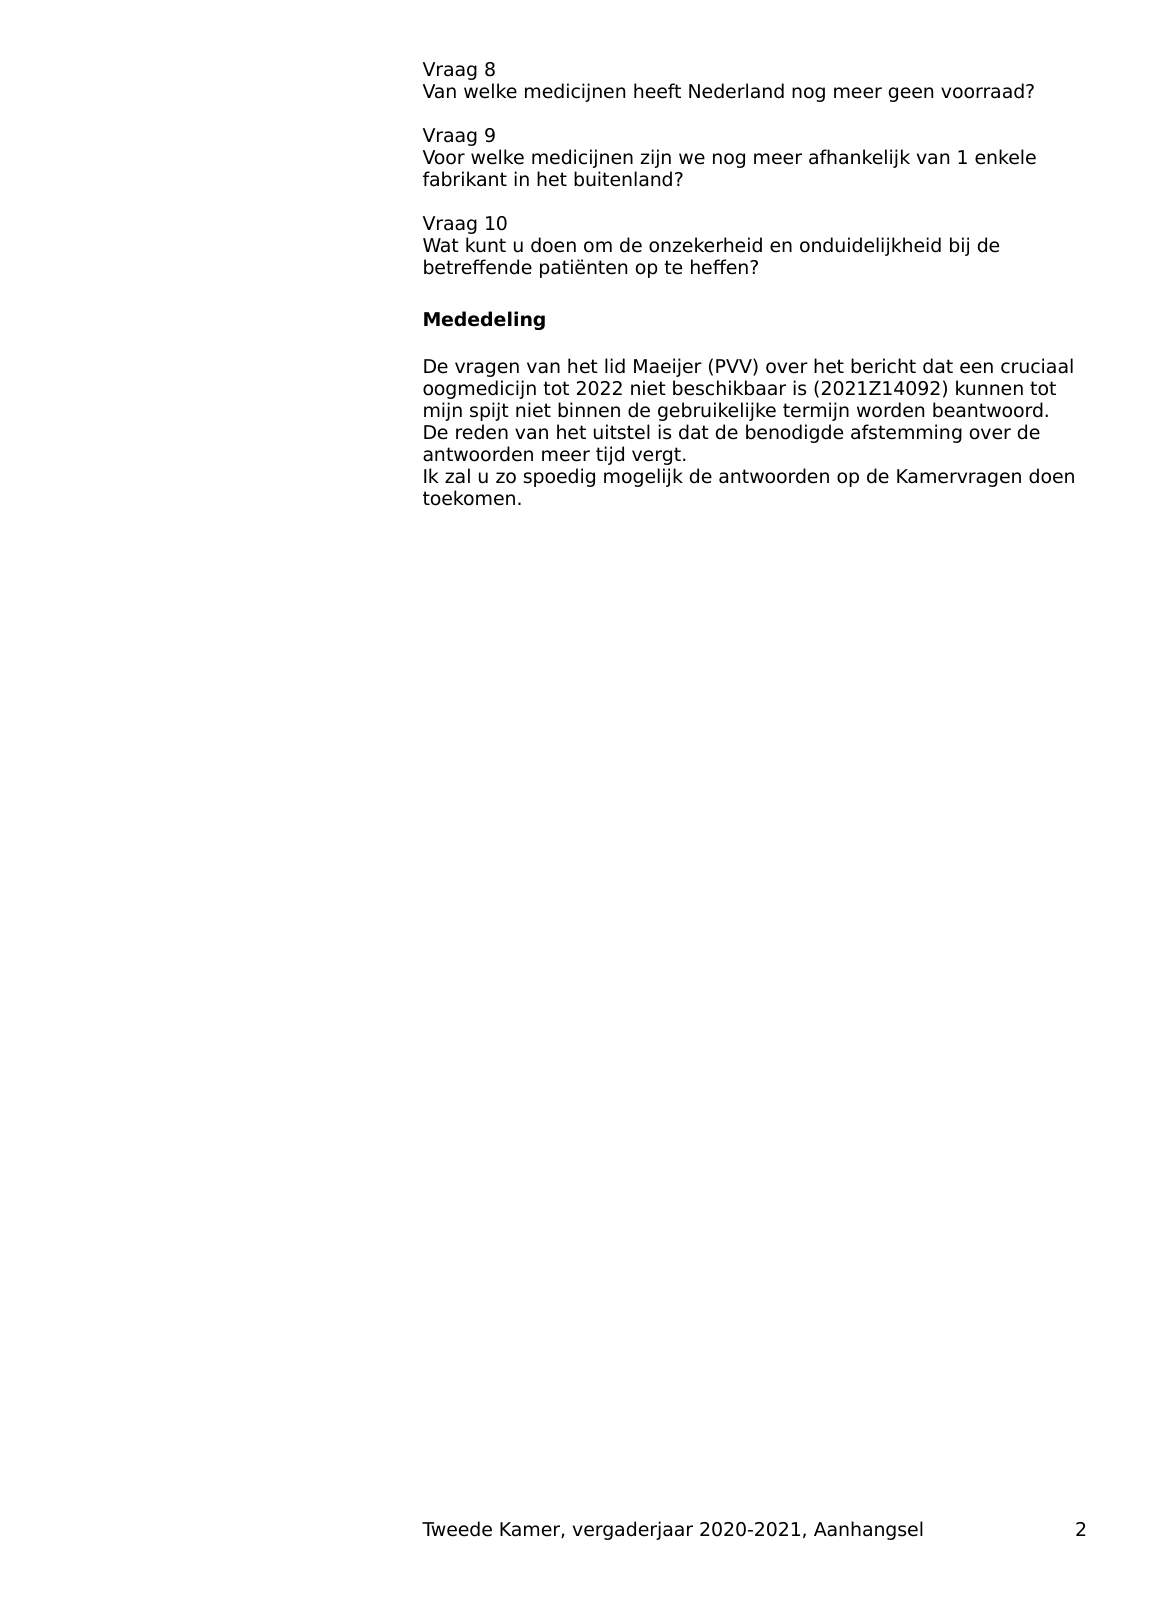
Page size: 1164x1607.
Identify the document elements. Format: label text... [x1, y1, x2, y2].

text Wat kunt u doen om de onzekerheid en onduidelijkheid bij de betreffende patiënten op te heffen? [422, 235, 1087, 279]
text Voor welke medicijnen zijn we nog meer afhankelijk van 1 enkele fabrikant in het buitenland? [422, 147, 1087, 191]
text De reden van het uitstel is dat de benodigde afstemming over de antwoorden meer tijd vergt. [422, 422, 1087, 466]
text Vraag 10 [422, 213, 1087, 235]
subtitle Mededeling [422, 309, 1087, 331]
text Ik zal u zo spoedig mogelijk de antwoorden op de Kamervragen doen toekomen. [422, 466, 1087, 510]
text Vraag 9 [422, 125, 1087, 147]
text De vragen van het lid Maeijer (PVV) over het bericht dat een cruciaal oogmedicijn tot 2022 niet beschikbaar is (2021Z14092) kunnen tot mijn spijt niet binnen de gebruikelijke termijn worden beantwoord. [422, 356, 1087, 422]
text Vraag 8 [422, 59, 1087, 81]
text Van welke medicijnen heeft Nederland nog meer geen voorraad? [422, 81, 1087, 103]
